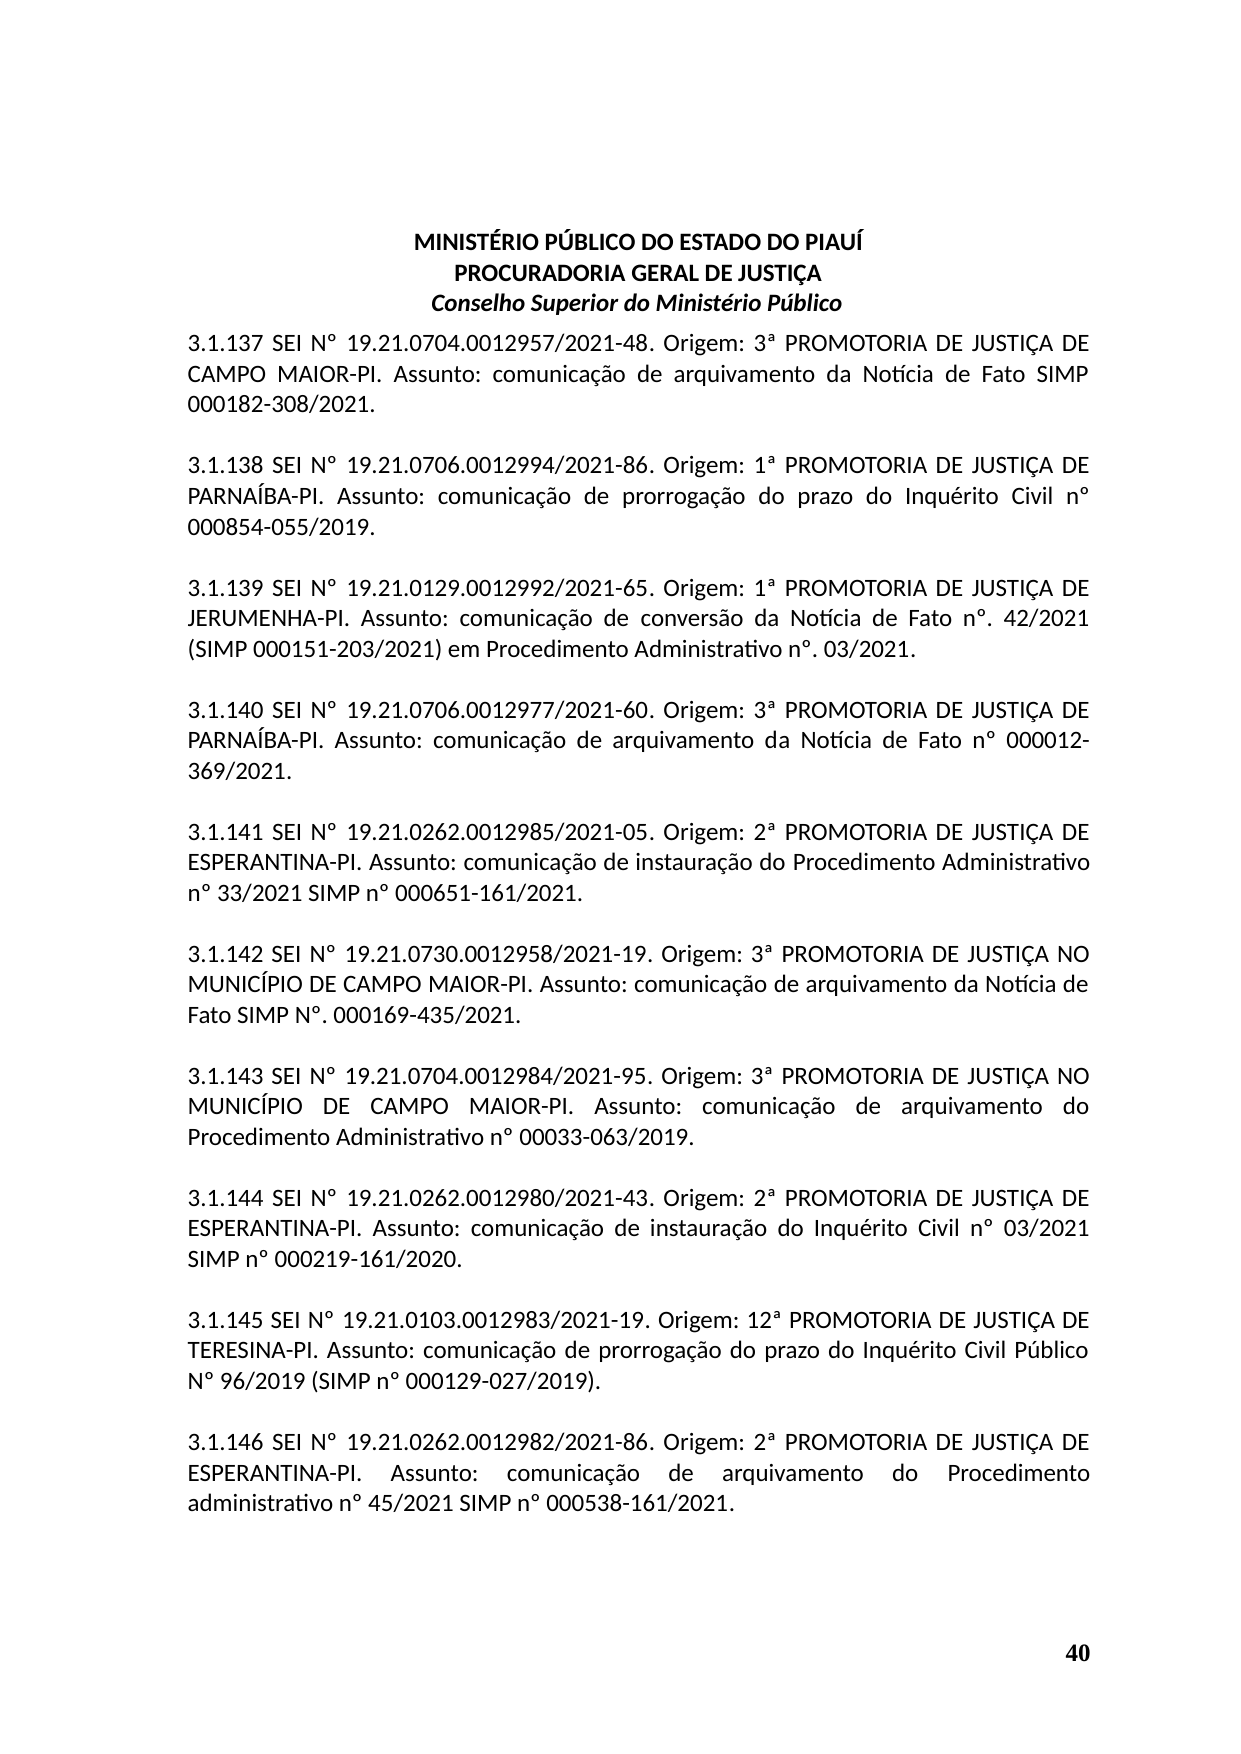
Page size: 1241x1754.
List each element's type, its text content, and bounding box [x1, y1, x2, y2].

text 3.1.138 SEI Nº 19.21.0706.0012994/2021-86. Origem: 1ª PROMOTORIA DE JUSTIÇA DE PARNAÍBA-PI. Assunto: comunicação de prorrogação do prazo do Inquérito Civil nº 000854-055/2019. [187, 449, 1090, 541]
text 3.1.145 SEI Nº 19.21.0103.0012983/2021-19. Origem: 12ª PROMOTORIA DE JUSTIÇA DE TERESINA-PI. Assunto: comunicação de prorrogação do prazo do Inquérito Civil Público Nº 96/2019 (SIMP nº 000129-027/2019). [187, 1304, 1090, 1396]
text 3.1.146 SEI Nº 19.21.0262.0012982/2021-86. Origem: 2ª PROMOTORIA DE JUSTIÇA DE ESPERANTINA-PI. Assunto: comunicação de arquivamento do Procedimento administrativo nº 45/2021 SIMP nº 000538-161/2021. [187, 1426, 1090, 1518]
text 3.1.140 SEI Nº 19.21.0706.0012977/2021-60. Origem: 3ª PROMOTORIA DE JUSTIÇA DE PARNAÍBA-PI. Assunto: comunicação de arquivamento da Notícia de Fato nº 000012-369/2021. [187, 694, 1090, 785]
text 3.1.142 SEI Nº 19.21.0730.0012958/2021-19. Origem: 3ª PROMOTORIA DE JUSTIÇA NO MUNICÍPIO DE CAMPO MAIOR-PI. Assunto: comunicação de arquivamento da Notícia de Fato SIMP Nº. 000169-435/2021. [187, 938, 1090, 1029]
text 3.1.141 SEI Nº 19.21.0262.0012985/2021-05. Origem: 2ª PROMOTORIA DE JUSTIÇA DE ESPERANTINA-PI. Assunto: comunicação de instauração do Procedimento Administrativo nº 33/2021 SIMP nº 000651-161/2021. [187, 816, 1090, 907]
text 3.1.144 SEI Nº 19.21.0262.0012980/2021-43. Origem: 2ª PROMOTORIA DE JUSTIÇA DE ESPERANTINA-PI. Assunto: comunicação de instauração do Inquérito Civil nº 03/2021 SIMP nº 000219-161/2020. [187, 1182, 1090, 1274]
text 3.1.139 SEI Nº 19.21.0129.0012992/2021-65. Origem: 1ª PROMOTORIA DE JUSTIÇA DE JERUMENHA-PI. Assunto: comunicação de conversão da Notícia de Fato nº. 42/2021 (SIMP 000151-203/2021) em Procedimento Administrativo nº. 03/2021. [187, 572, 1090, 663]
text 3.1.137 SEI Nº 19.21.0704.0012957/2021-48. Origem: 3ª PROMOTORIA DE JUSTIÇA DE CAMPO MAIOR-PI. Assunto: comunicação de arquivamento da Notícia de Fato SIMP 000182-308/2021. [187, 327, 1090, 419]
text 3.1.143 SEI Nº 19.21.0704.0012984/2021-95. Origem: 3ª PROMOTORIA DE JUSTIÇA NO MUNICÍPIO DE CAMPO MAIOR-PI. Assunto: comunicação de arquivamento do Procedimento Administrativo nº 00033-063/2019. [187, 1060, 1090, 1152]
